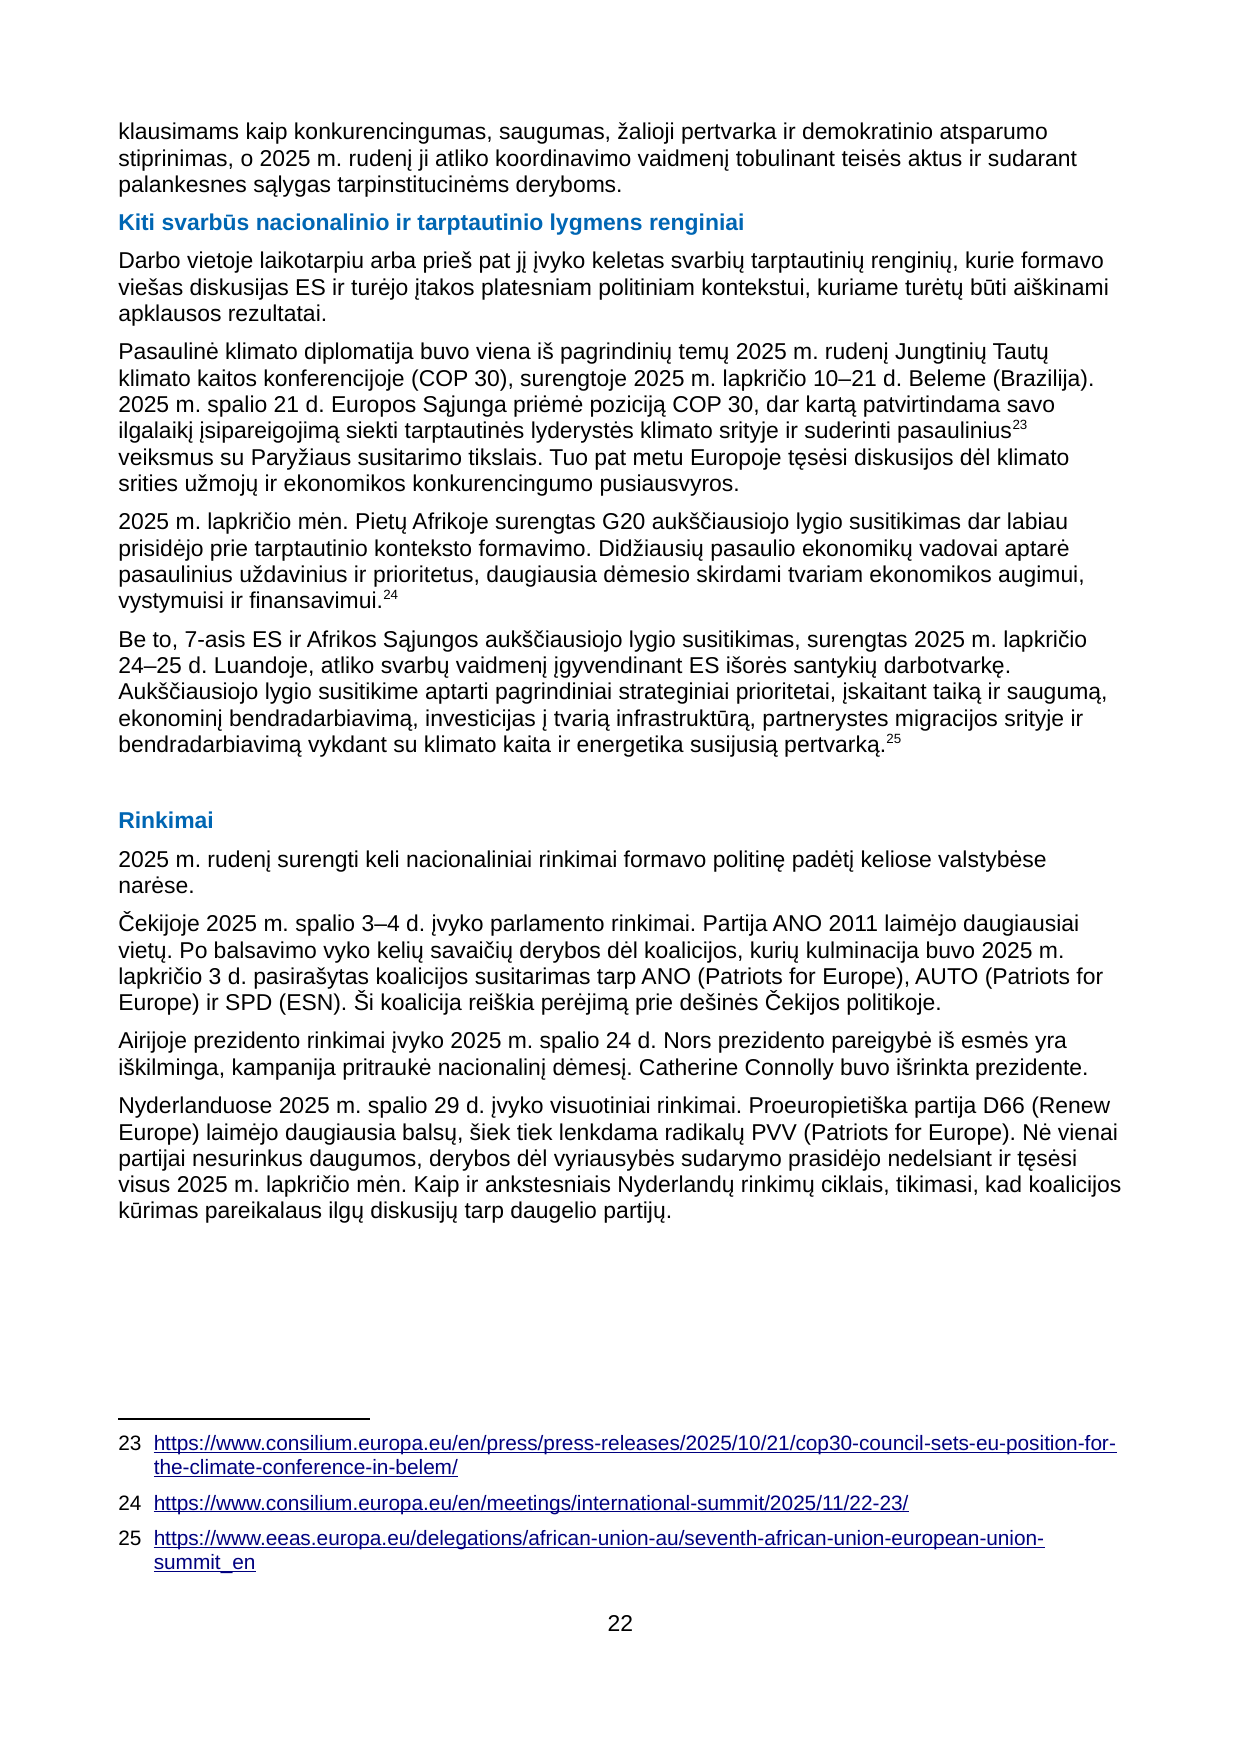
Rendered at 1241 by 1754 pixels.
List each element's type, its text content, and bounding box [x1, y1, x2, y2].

text https://www.consilium.europa.eu/en/meetings/international-summit/2025/11/22-23/ [118, 1490, 1122, 1514]
text Darbo vietoje laikotarpiu arba prieš pat jį įvyko keletas svarbių tarptautinių renginių, kurie formavo viešas diskusijas ES ir turėjo įtakos platesniam politiniam kontekstui, kuriame turėtų būti aiškinami apklausos rezultatai. [118, 247, 1122, 326]
text Kiti svarbūs nacionalinio ir tarptautinio lygmens renginiai [118, 209, 1122, 235]
text 2025 m. rudenį surengti keli nacionaliniai rinkimai formavo politinę padėtį keliose valstybėse narėse. [118, 846, 1122, 898]
text Čekijoje 2025 m. spalio 3–4 d. įvyko parlamento rinkimai. Partija ANO 2011 laimėjo daugiausiai vietų. Po balsavimo vyko kelių savaičių derybos dėl koalicijos, kurių kulminacija buvo 2025 m. lapkričio 3 d. pasirašytas koalicijos susitarimas tarp ANO (Patriots for Europe), AUTO (Patriots for Europe) ir SPD (ESN). Ši koalicija reiškia perėjimą prie dešinės Čekijos politikoje. [118, 910, 1122, 1016]
text Nyderlanduose 2025 m. spalio 29 d. įvyko visuotiniai rinkimai. Proeuropietiška partija D66 (Renew Europe) laimėjo daugiausia balsų, šiek tiek lenkdama radikalų PVV (Patriots for Europe). Nė vienai partijai nesurinkus daugumos, derybos dėl vyriausybės sudarymo prasidėjo nedelsiant ir tęsėsi visus 2025 m. lapkričio mėn. Kaip ir ankstesniais Nyderlandų rinkimų ciklais, tikimasi, kad koalicijos kūrimas pareikalaus ilgų diskusijų tarp daugelio partijų. [118, 1092, 1122, 1224]
text https://www.eeas.europa.eu/delegations/african-union-au/seventh-african-union-european-union-summit_en [118, 1526, 1122, 1574]
text klausimams kaip konkurencingumas, saugumas, žalioji pertvarka ir demokratinio atsparumo stiprinimas, o 2025 m. rudenį ji atliko koordinavimo vaidmenį tobulinant teisės aktus ir sudarant palankesnes sąlygas tarpinstitucinėms deryboms. [118, 118, 1122, 197]
text Airijoje prezidento rinkimai įvyko 2025 m. spalio 24 d. Nors prezidento pareigybė iš esmės yra iškilminga, kampanija pritraukė nacionalinį dėmesį. Catherine Connolly buvo išrinkta prezidente. [118, 1027, 1122, 1080]
text 2025 m. lapkričio mėn. Pietų Afrikoje surengtas G20 aukščiausiojo lygio susitikimas dar labiau prisidėjo prie tarptautinio konteksto formavimo. Didžiausių pasaulio ekonomikų vadovai aptarė pasaulinius uždavinius ir prioritetus, daugiausia dėmesio skirdami tvariam ekonomikos augimui, vystymuisi ir finansavimui. [118, 508, 1122, 614]
text https://www.consilium.europa.eu/en/press/press-releases/2025/10/21/cop30-council-sets-eu-position-for-the-climate-conference-in-belem/ [118, 1431, 1122, 1478]
text Rinkimai [118, 807, 1122, 834]
text Be to, 7-asis ES ir Afrikos Sąjungos aukščiausiojo lygio susitikimas, surengtas 2025 m. lapkričio 24–25 d. Luandoje, atliko svarbų vaidmenį įgyvendinant ES išorės santykių darbotvarkę. Aukščiausiojo lygio susitikime aptarti pagrindiniai strateginiai prioritetai, įskaitant taiką ir saugumą, ekonominį bendradarbiavimą, investicijas į tvarią infrastruktūrą, partnerystes migracijos srityje ir bendradarbiavimą vykdant su klimato kaita ir energetika susijusią pertvarką. [118, 626, 1122, 757]
text Pasaulinė klimato diplomatija buvo viena iš pagrindinių temų 2025 m. rudenį Jungtinių Tautų klimato kaitos konferencijoje (COP 30), surengtoje 2025 m. lapkričio 10–21 d. Beleme (Brazilija). 2025 m. spalio 21 d. Europos Sąjunga priėmė poziciją COP 30, dar kartą patvirtindama savo ilgalaikį įsipareigojimą siekti tarptautinės lyderystės klimato srityje ir suderinti pasaulinius veiksmus su Paryžiaus susitarimo tikslais. Tuo pat metu Europoje tęsėsi diskusijos dėl klimato srities užmojų ir ekonomikos konkurencingumo pusiausvyros. [118, 338, 1122, 496]
